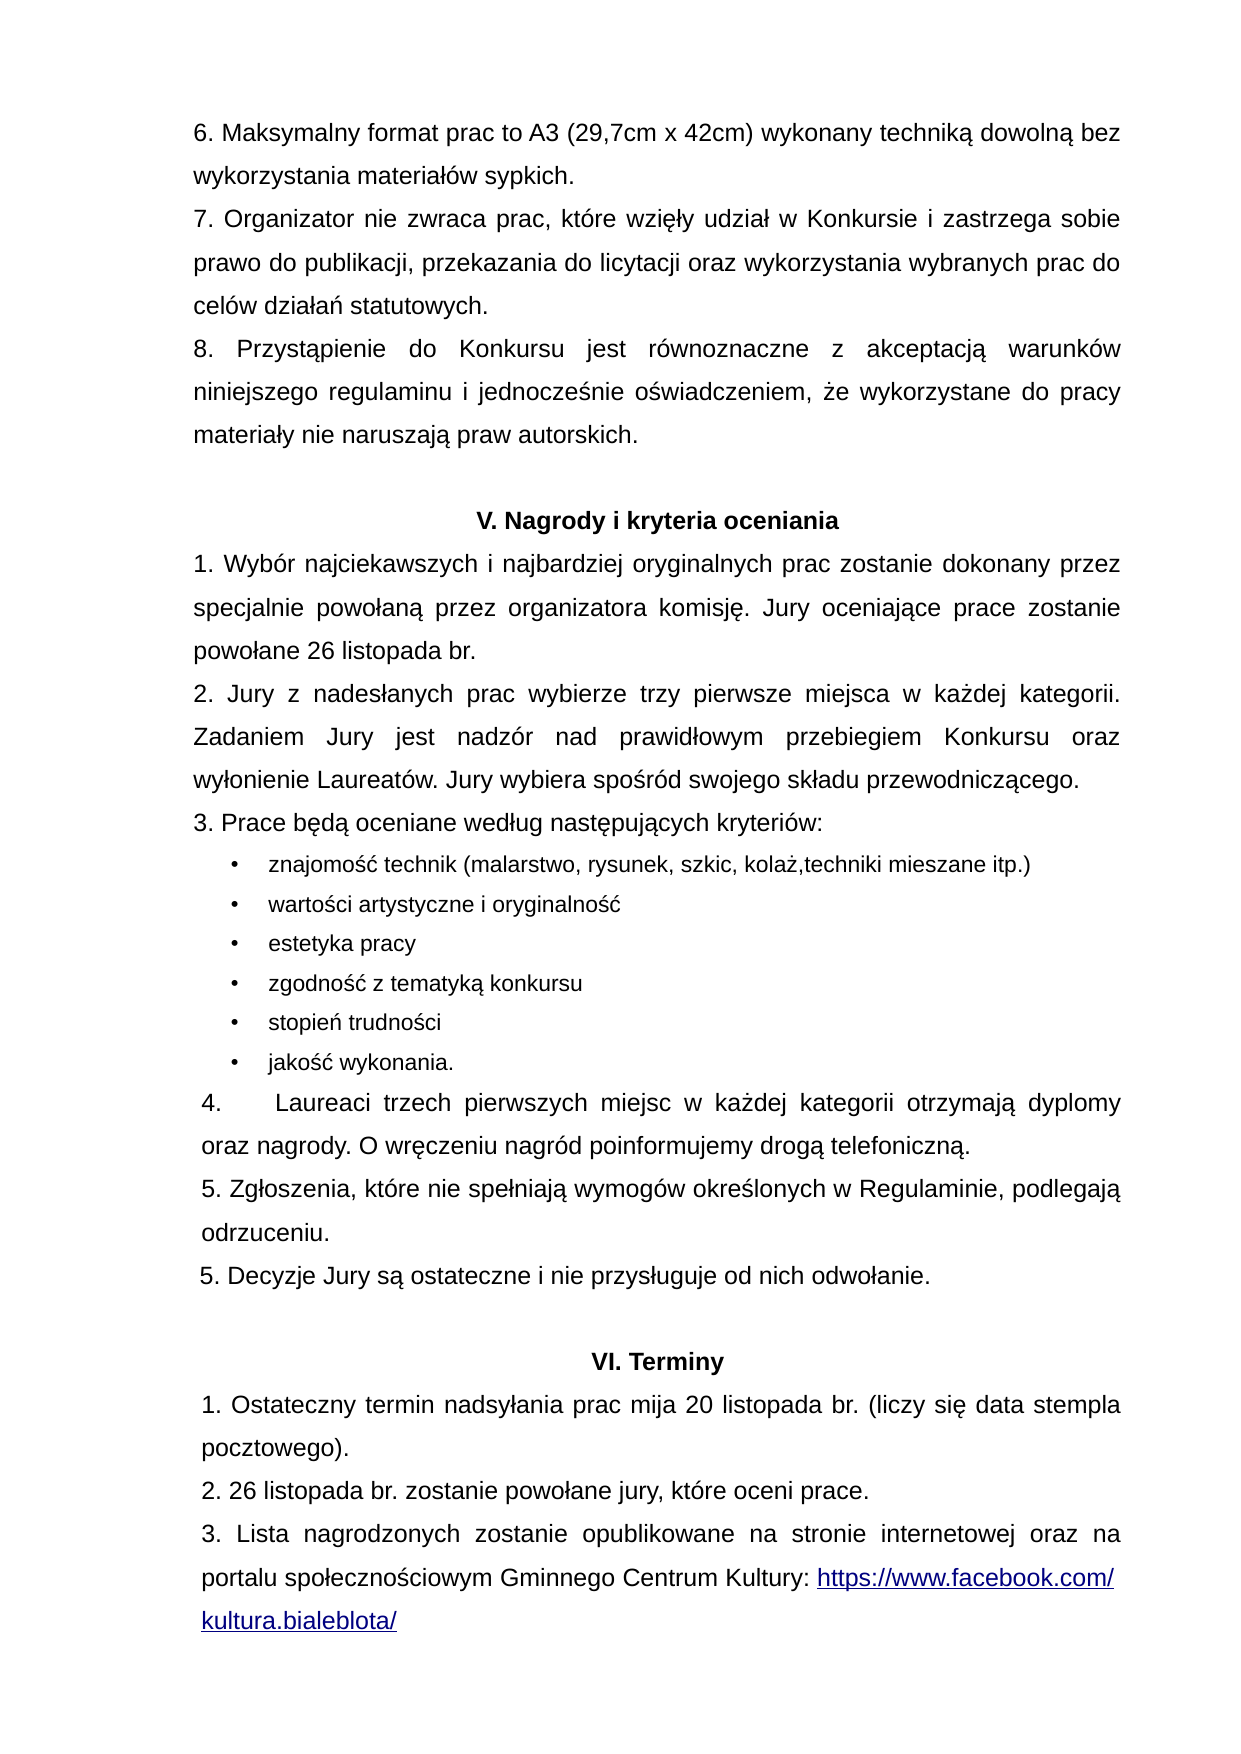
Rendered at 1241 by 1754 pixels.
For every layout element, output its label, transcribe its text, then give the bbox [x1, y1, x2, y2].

text 5. Decyzje Jury są ostateczne i nie przysługuje od nich odwołanie. [199, 1261, 1122, 1289]
list znajomość technik (malarstwo, rysunek, szkic, kolaż,techniki mieszane itp.) [231, 851, 1122, 878]
list wartości artystyczne i oryginalność [231, 891, 1122, 917]
list 2. Jury z nadesłanych prac wybierze trzy pierwsze miejsca w każdej kategorii. Zadaniem Jury jest nadzór nad prawidłowym przebiegiem Konkursu oraz wyłonienie Laureatów. Jury wybiera spośród swojego składu przewodniczącego. [156, 679, 1122, 794]
list 2. 26 listopada br. zostanie powołane jury, które oceni prace. [201, 1476, 1122, 1505]
list 8. Przystąpienie do Konkursu jest równoznaczne z akceptacją warunków niniejszego regulaminu i jednocześnie oświadczeniem, że wykorzystane do pracy materiały nie naruszają praw autorskich. [156, 334, 1122, 449]
list 6. Maksymalny format prac to A3 (29,7cm x 42cm) wykonany techniką dowolną bez wykorzystania materiałów sypkich. [156, 118, 1122, 190]
list 3. Lista nagrodzonych zostanie opublikowane na stronie internetowej oraz na portalu społecznościowym Gminnego Centrum Kultury: https://www.facebook.com/kultura.bialeblota/ [201, 1519, 1122, 1634]
list jakość wykonania. [231, 1049, 1122, 1075]
list zgodność z tematyką konkursu [231, 970, 1122, 996]
list estetyka pracy [231, 930, 1122, 957]
list 1. Ostateczny termin nadsyłania prac mija 20 listopada br. (liczy się data stempla pocztowego). [201, 1390, 1122, 1462]
list 5. Zgłoszenia, które nie spełniają wymogów określonych w Regulaminie, podlegają odrzuceniu. [201, 1174, 1122, 1246]
list Laureaci trzech pierwszych miejsc w każdej kategorii otrzymają dyplomy oraz nagrody. O wręczeniu nagród poinformujemy drogą telefoniczną. [201, 1088, 1122, 1160]
list V. Nagrody i kryteria oceniania [156, 506, 1122, 535]
list 1. Wybór najciekawszych i najbardziej oryginalnych prac zostanie dokonany przez specjalnie powołaną przez organizatora komisję. Jury oceniające prace zostanie powołane 26 listopada br. [156, 549, 1122, 664]
list VI. Terminy [156, 1347, 1122, 1376]
list 7. Organizator nie zwraca prac, które wzięły udział w Konkursie i zastrzega sobie prawo do publikacji, przekazania do licytacji oraz wykorzystania wybranych prac do celów działań statutowych. [156, 204, 1122, 319]
list stopień trudności [231, 1009, 1122, 1036]
list 3. Prace będą oceniane według następujących kryteriów: [156, 808, 1122, 837]
